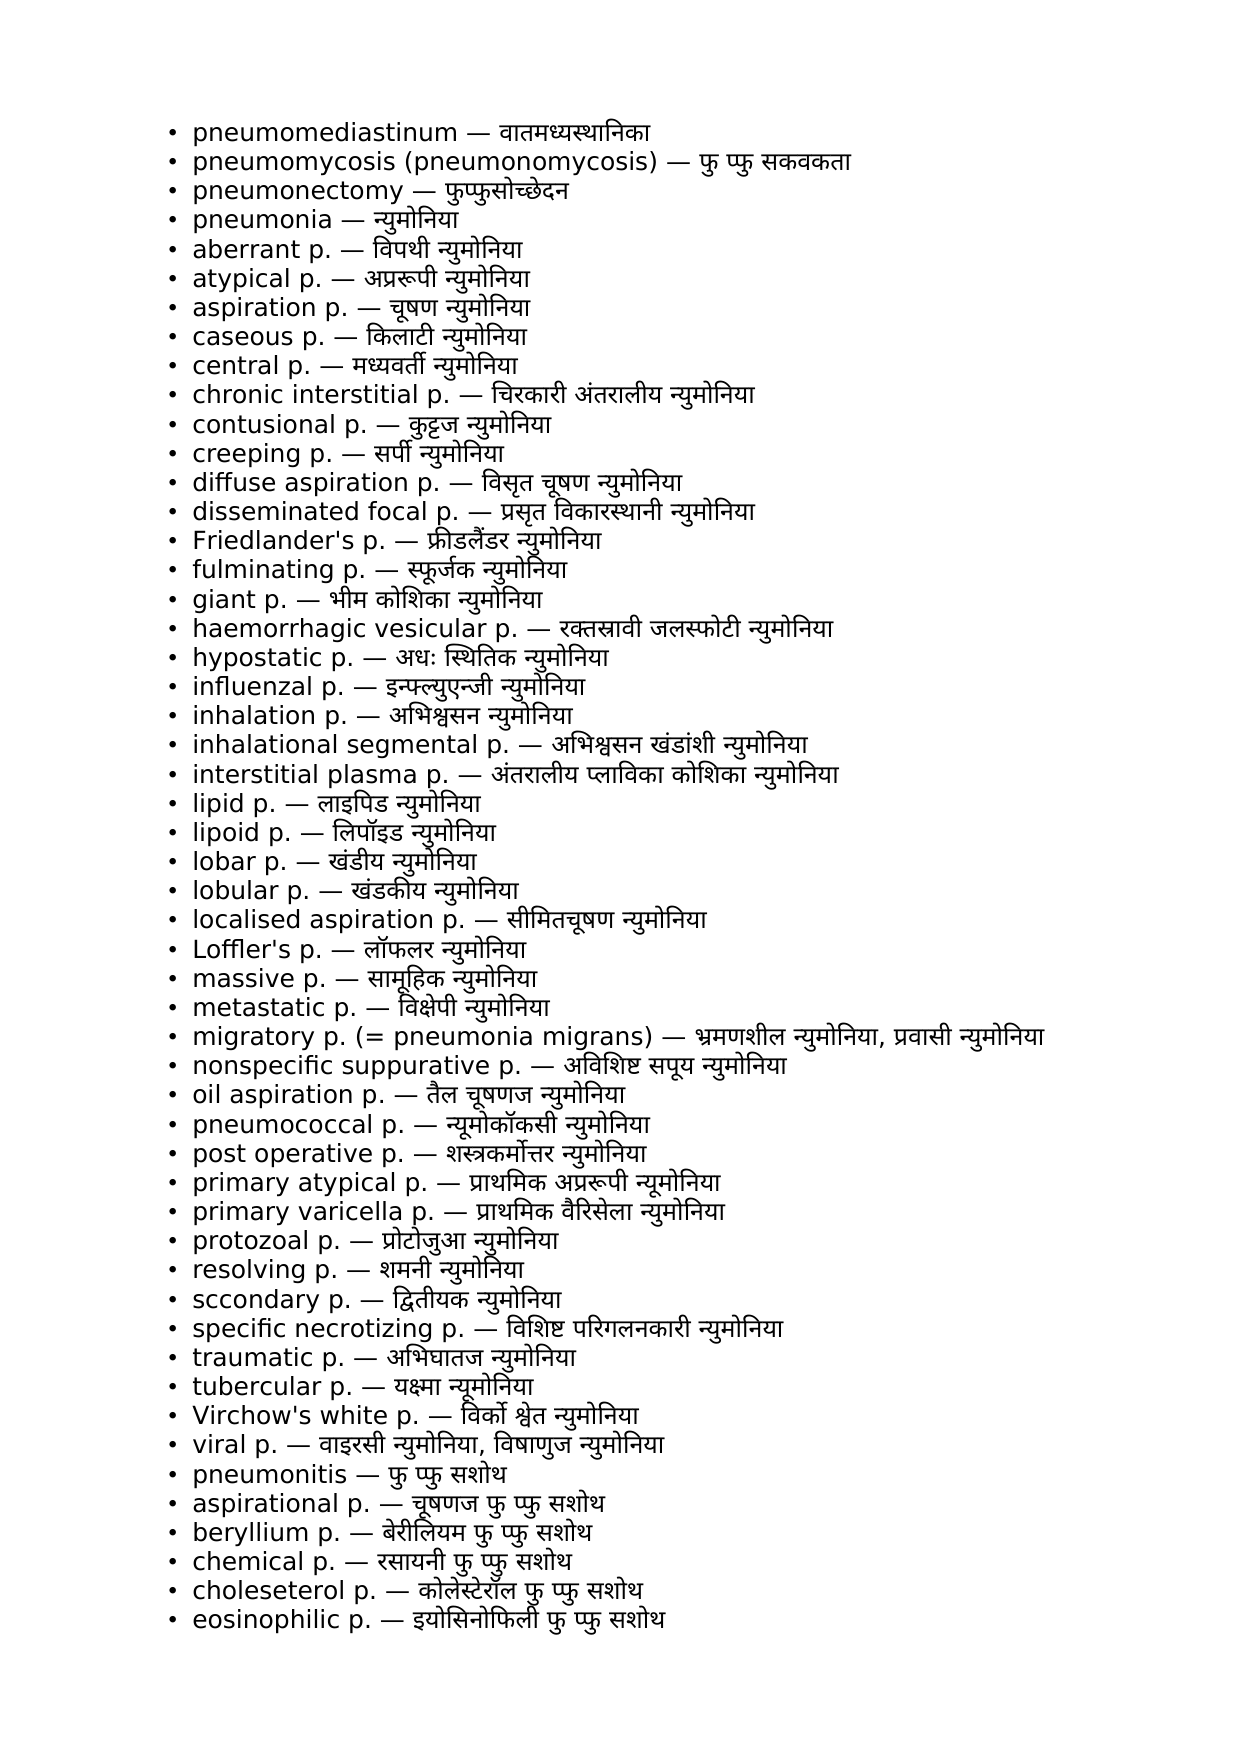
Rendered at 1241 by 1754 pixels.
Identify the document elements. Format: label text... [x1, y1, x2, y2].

list pneumonia — न्युमोनिया [177, 206, 412, 235]
list fulminating p. — स्फूर्जक न्युमोनिया [177, 556, 450, 585]
list lipoid p. — लिपॉइड न्युमोनिया [177, 818, 1122, 847]
list viral p. — वाइरसी न्युमोनिया, विषाणुज न्युमोनिया [599, 1431, 1122, 1460]
list migratory p. (= pneumonia migrans) — भ्रमणशील न्युमोनिया, प्रवासी न्युमोनिया [177, 1022, 1122, 1051]
list aspirational p. — चूषणज फु प्फु सशोथ [177, 1489, 1122, 1518]
list localised aspiration p. — सीमितचूषण न्युमोनिया [542, 906, 660, 935]
list chronic interstitial p. — चिरकारी अंतरालीय न्युमोनिया [177, 381, 709, 410]
list lobar p. — खंडीय न्युमोनिया [411, 847, 1122, 876]
list metastatic p. — विक्षेपी न्युमोनिया [177, 993, 1122, 1022]
list primary varicella p. — प्राथमिक वैरिसेला न्युमोनिया [177, 1197, 1122, 1226]
list pneumonia — न्युमोनिया [393, 206, 1122, 235]
list caseous p. — किलाटी न्युमोनिया [177, 322, 1122, 351]
list lipid p. — लाइपिड न्युमोनिया [177, 789, 1122, 818]
list localised aspiration p. — सीमितचूषण न्युमोनिया [641, 906, 1122, 935]
list inhalational segmental p. — अभिश्वसन खंडांशी न्युमोनिया [177, 731, 761, 760]
list primary atypical p. — प्राथमिक अप्ररूपी न्यूमोनिया [177, 1168, 1122, 1197]
list oil aspiration p. — तैल चूषणज न्युमोनिया [559, 1081, 1122, 1110]
list disseminated focal p. — प्रसृत विकारस्थानी न्युमोनिया [177, 497, 1122, 526]
list aberrant p. — विपथी न्युमोनिया [177, 235, 1122, 264]
list viral p. — वाइरसी न्युमोनिया, विषाणुज न्युमोनिया [412, 1431, 552, 1460]
list lobar p. — खंडीय न्युमोनिया [177, 847, 431, 876]
list atypical p. — अप्ररूपी न्युमोनिया [177, 264, 1122, 293]
list Friedlander's p. — फ्रीडलैंडर न्युमोनिया [177, 526, 1122, 556]
list contusional p. — कुट्टज न्युमोनिया [177, 410, 1122, 439]
list specific necrotizing p. — विशिष्ट परिगलनकारी न्युमोनिया [177, 1314, 1122, 1343]
list central p. — मध्यवर्ती न्युमोनिया [177, 351, 1122, 381]
list influenzal p. — इन्फ्ल्युएन्जी न्युमोनिया [177, 672, 1122, 701]
list post operative p. — शस्त्रकर्मोत्तर न्युमोनिया [177, 1139, 1122, 1168]
list pneumococcal p. — न्यूमोकॉकसी न्युमोनिया [177, 1110, 1122, 1139]
list chronic interstitial p. — चिरकारी अंतरालीय न्युमोनिया [689, 381, 1122, 410]
list creeping p. — सर्पी न्युमोनिया [177, 439, 1122, 468]
list resolving p. — शमनी न्युमोनिया [458, 1256, 1122, 1285]
list localised aspiration p. — सीमितचूषण न्युमोनिया [177, 906, 577, 935]
list fulminating p. — स्फूर्जक न्युमोनिया [425, 556, 521, 585]
list viral p. — वाइरसी न्युमोनिया, विषाणुज न्युमोनिया [177, 1431, 432, 1460]
list pneumonectomy — फुप्फुसोच्छेदन [177, 176, 1122, 206]
list pneumomediastinum — वातमध्यस्थानिका [177, 118, 1122, 147]
list resolving p. — शमनी न्युमोनिया [177, 1256, 478, 1285]
list diffuse aspiration p. — विसृत चूषण न्युमोनिया [177, 468, 1122, 497]
list viral p. — वाइरसी न्युमोनिया, विषाणुज न्युमोनिया [504, 1431, 618, 1460]
list beryllium p. — बेरीलियम फु प्फु सशोथ [177, 1518, 1122, 1547]
list haemorrhagic vesicular p. — रक्तस्रावी जलस्फोटी न्युमोनिया [177, 614, 1122, 643]
list interstitial plasma p. — अंतरालीय प्लाविका कोशिका न्युमोनिया [177, 760, 1122, 789]
list pneumomycosis (pneumonomycosis) — फु प्फु सकवकता [177, 147, 1122, 176]
list pneumonitis — फु प्फु सशोथ [177, 1460, 1122, 1489]
list inhalation p. — अभिश्वसन न्युमोनिया [177, 701, 1122, 731]
list Loffler's p. — लॉफलर न्युमोनिया [177, 935, 1122, 964]
list traumatic p. — अभिघातज न्युमोनिया [177, 1343, 1122, 1372]
list massive p. — सामूहिक न्युमोनिया [177, 964, 1122, 993]
list sccondary p. — द्वितीयक न्युमोनिया [177, 1285, 1122, 1314]
list Virchow's white p. — विर्को श्वेत न्युमोनिया [177, 1401, 1122, 1431]
list giant p. — भीम कोशिका न्युमोनिया [177, 585, 1122, 614]
list fulminating p. — स्फूर्जक न्युमोनिया [502, 556, 1122, 585]
list aspiration p. — चूषण न्युमोनिया [177, 293, 1122, 322]
list protozoal p. — प्रोटोजुआ न्युमोनिया [177, 1226, 1122, 1256]
list hypostatic p. — अधः स्थितिक न्युमोनिया [177, 643, 1122, 672]
list lobular p. — खंडकीय न्युमोनिया [177, 876, 1122, 906]
list eosinophilic p. — इयोसिनोफिली फु प्फु सशोथ [177, 1606, 1122, 1635]
list inhalational segmental p. — अभिश्वसन खंडांशी न्युमोनिया [742, 731, 1122, 760]
list tubercular p. — यक्ष्मा न्यूमोनिया [177, 1372, 1122, 1401]
list nonspecific suppurative p. — अविशिष्ट सपूय न्युमोनिया [177, 1051, 1122, 1081]
list chemical p. — रसायनी फु प्फु सशोथ [177, 1547, 1122, 1576]
list choleseterol p. — कोलेस्टेरॉल फु प्फु सशोथ [177, 1576, 1122, 1606]
list oil aspiration p. — तैल चूषणज न्युमोनिया [177, 1081, 579, 1110]
